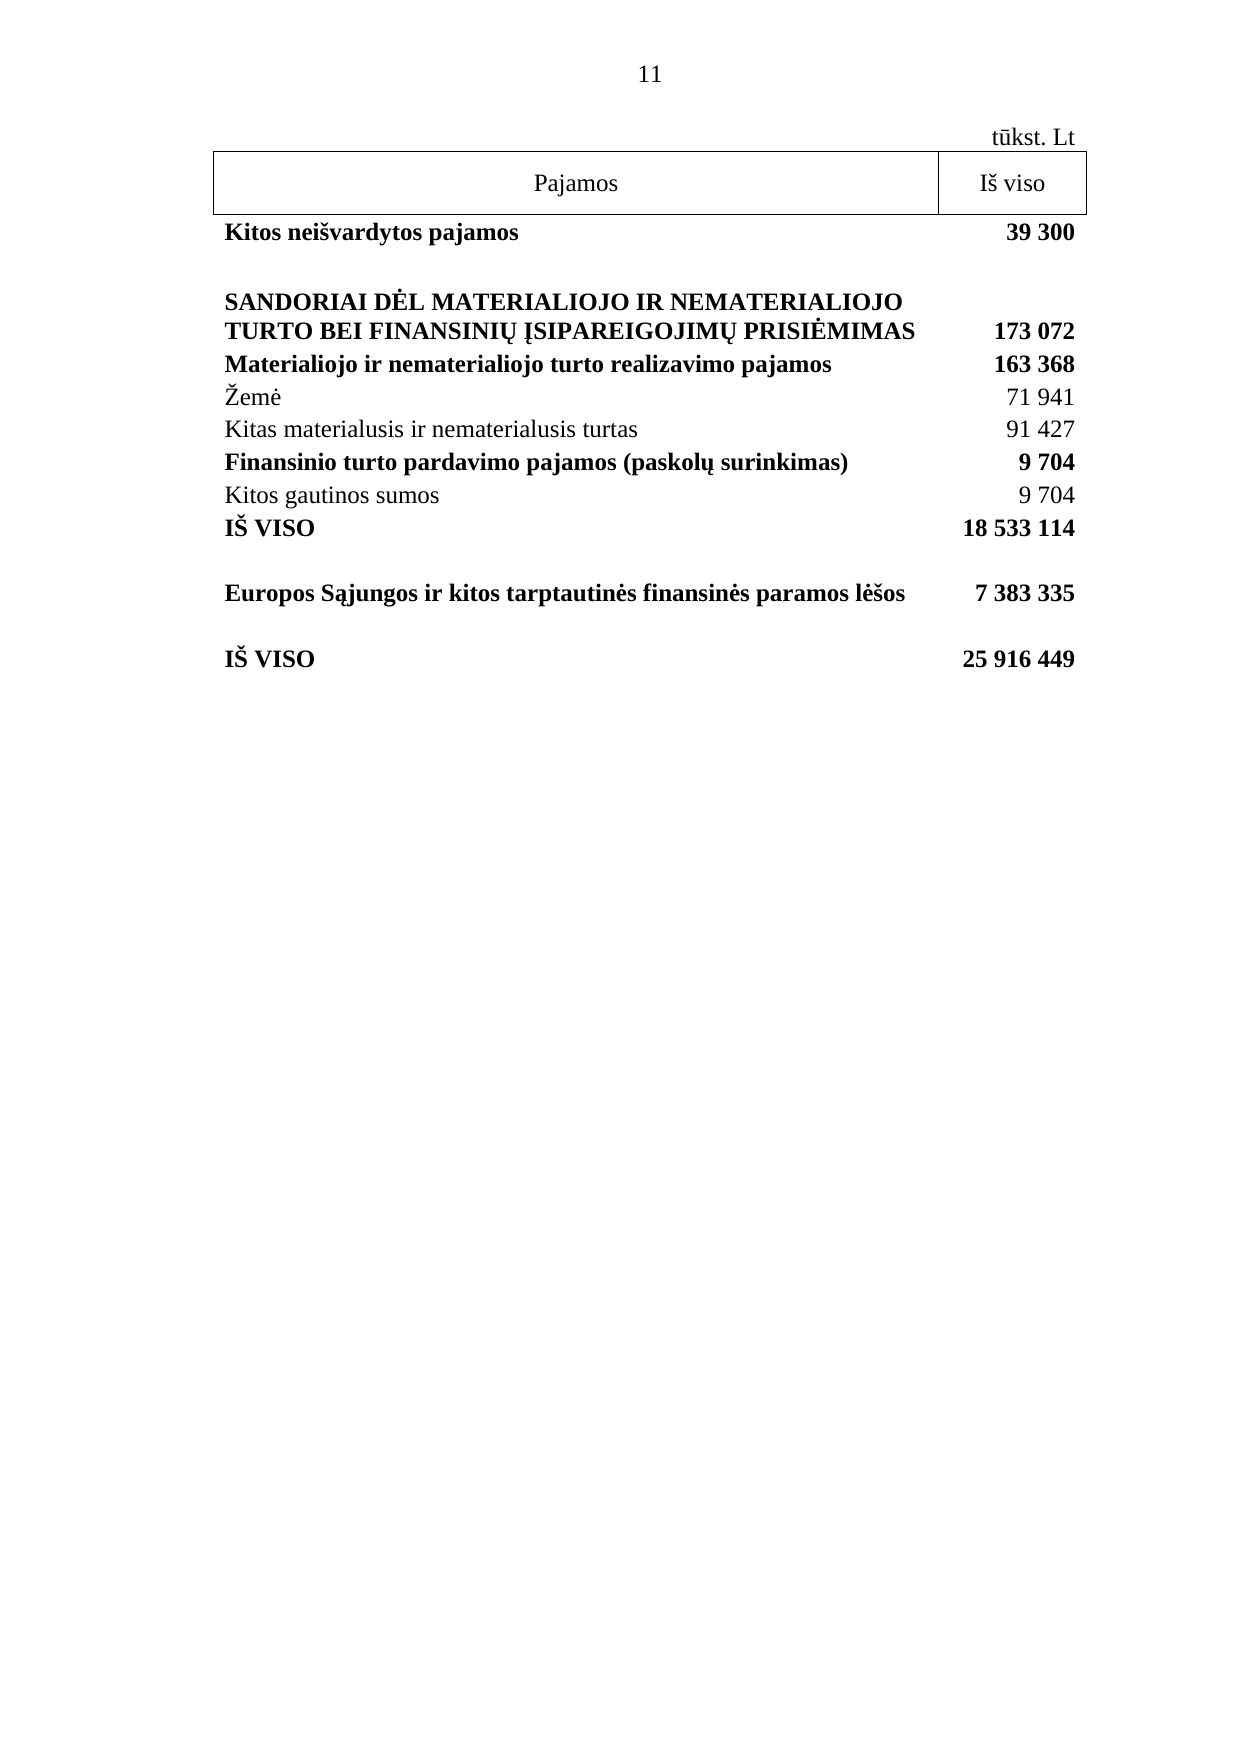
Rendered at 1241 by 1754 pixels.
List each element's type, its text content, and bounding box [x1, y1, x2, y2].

table_cell Pajamos [214, 152, 938, 213]
table_cell Materialiojo ir nematerialiojo turto realizavimo pajamos [213, 345, 938, 377]
table_cell SANDORIAI DĖL MATERIALIOJO IR NEMATERIALIOJO TURTO BEI FINANSINIŲ ĮSIPAREIGOJIMŲ PRISIĖMIMAS [213, 279, 938, 345]
table_cell [939, 607, 1086, 640]
table_cell [939, 246, 1086, 279]
table_cell IŠ VISO [213, 640, 938, 673]
table_cell Iš viso [939, 152, 1086, 213]
table_cell Kitos neišvardytos pajamos [213, 215, 938, 246]
table_cell Europos Sąjungos ir kitos tarptautinės finansinės paramos lėšos [213, 574, 938, 607]
table_cell 25 916 449 [939, 640, 1086, 673]
table_cell Kitas materialusis ir nematerialusis turtas [213, 410, 938, 443]
table_cell 9 704 [939, 443, 1086, 476]
table_cell 9 704 [939, 476, 1086, 509]
table_cell [213, 542, 938, 574]
table_cell Finansinio turto pardavimo pajamos (paskolų surinkimas) [213, 443, 938, 476]
table_cell [213, 607, 938, 640]
table_cell Kitos gautinos sumos [213, 476, 938, 509]
table_cell Žemė [213, 378, 938, 410]
table_cell IŠ VISO [213, 509, 938, 542]
table_cell 18 533 114 [939, 509, 1086, 542]
table_header [213, 118, 938, 151]
table_cell 39 300 [939, 215, 1086, 246]
table_cell 7 383 335 [939, 574, 1086, 607]
table_cell [939, 542, 1086, 574]
table_cell 163 368 [939, 345, 1086, 377]
table_header tūkst. Lt [939, 118, 1086, 151]
table_cell 91 427 [939, 410, 1086, 443]
table_cell 173 072 [939, 279, 1086, 345]
table_cell [213, 246, 938, 279]
table_cell 71 941 [939, 378, 1086, 410]
